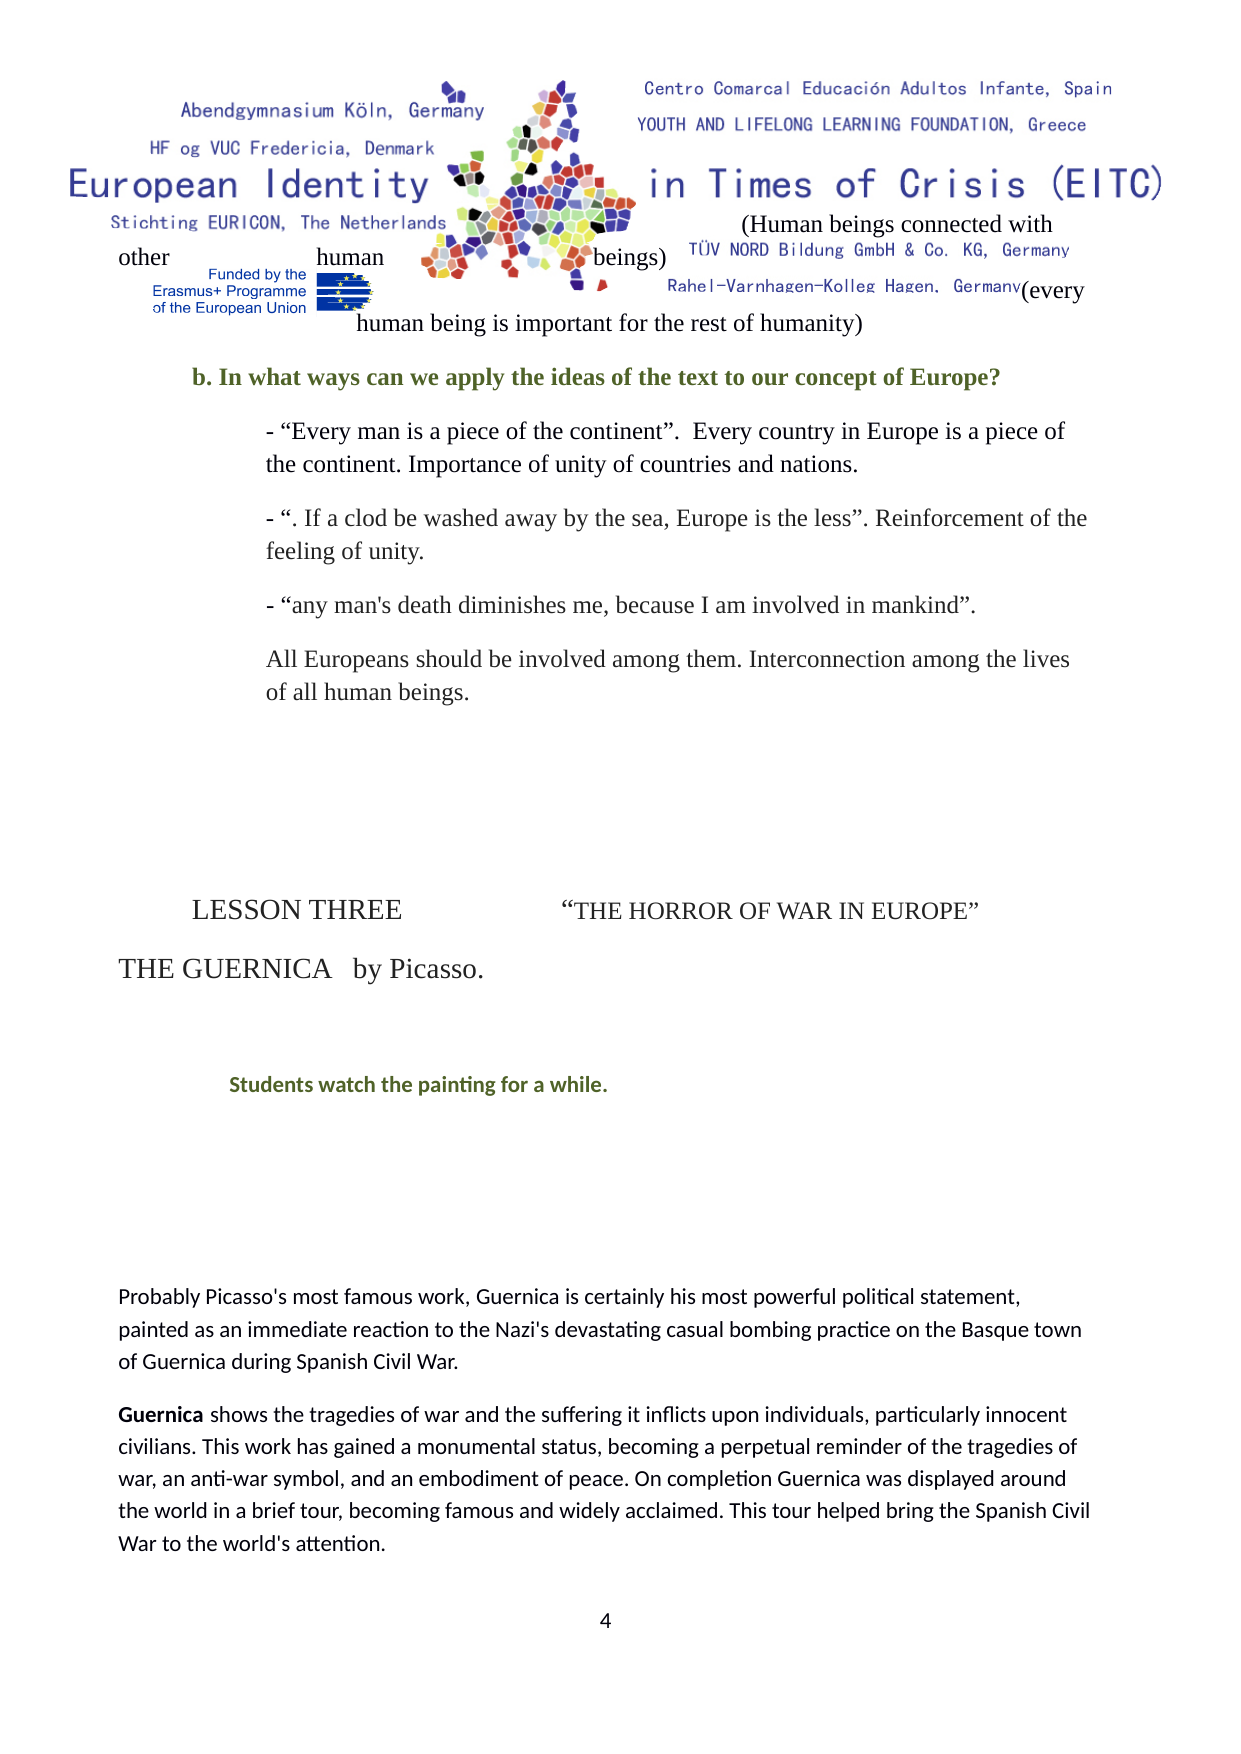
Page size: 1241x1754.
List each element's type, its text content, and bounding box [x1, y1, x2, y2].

text - “any man's death diminishes me, because I am involved in mankind”. [118, 590, 1092, 619]
text Guernica shows the tragedies of war and the suffering it inflicts upon individuals, particularly innocent civilians. This work has gained a monumental status, becoming a perpetual reminder of the tragedies of war, an anti-war symbol, and an embodiment of peace. On completion Guernica was displayed around the world in a brief tour, becoming famous and widely acclaimed. This tour helped bring the Spanish Civil War to the world's attention. [118, 1400, 1092, 1557]
text [118, 148, 470, 166]
text THE GUERNICA by Picasso. [118, 952, 1092, 985]
text Probably Picasso's most famous work, Guernica is certainly his most powerful political statement, painted as an immediate reaction to the Nazi's devastating casual bombing practice on the Basque town of Guernica during Spanish Civil War. [118, 1282, 1092, 1375]
text b. In what ways can we apply the ideas of the text to our concept of Europe? [192, 362, 1092, 391]
text (Human beings connected with other human beings) (every human being is important for the rest of humanity) [118, 201, 1092, 337]
text - “. If a clod be washed away by the sea, Europe is the less”. Reinforcement of the feeling of unity. [266, 503, 1092, 565]
text Students watch the painting for a while. [229, 1070, 1092, 1098]
text All Europeans should be involved among them. Interconnection among the lives of all human beings. [266, 644, 1092, 706]
text LESSON THREE “THE HORROR OF WAR IN EUROPE” [192, 892, 1092, 926]
text [118, 198, 479, 212]
text - “Every man is a piece of the continent”. Every country in Europe is a piece of the continent. Importance of unity of countries and nations. [266, 416, 1092, 478]
text [559, 148, 1092, 162]
